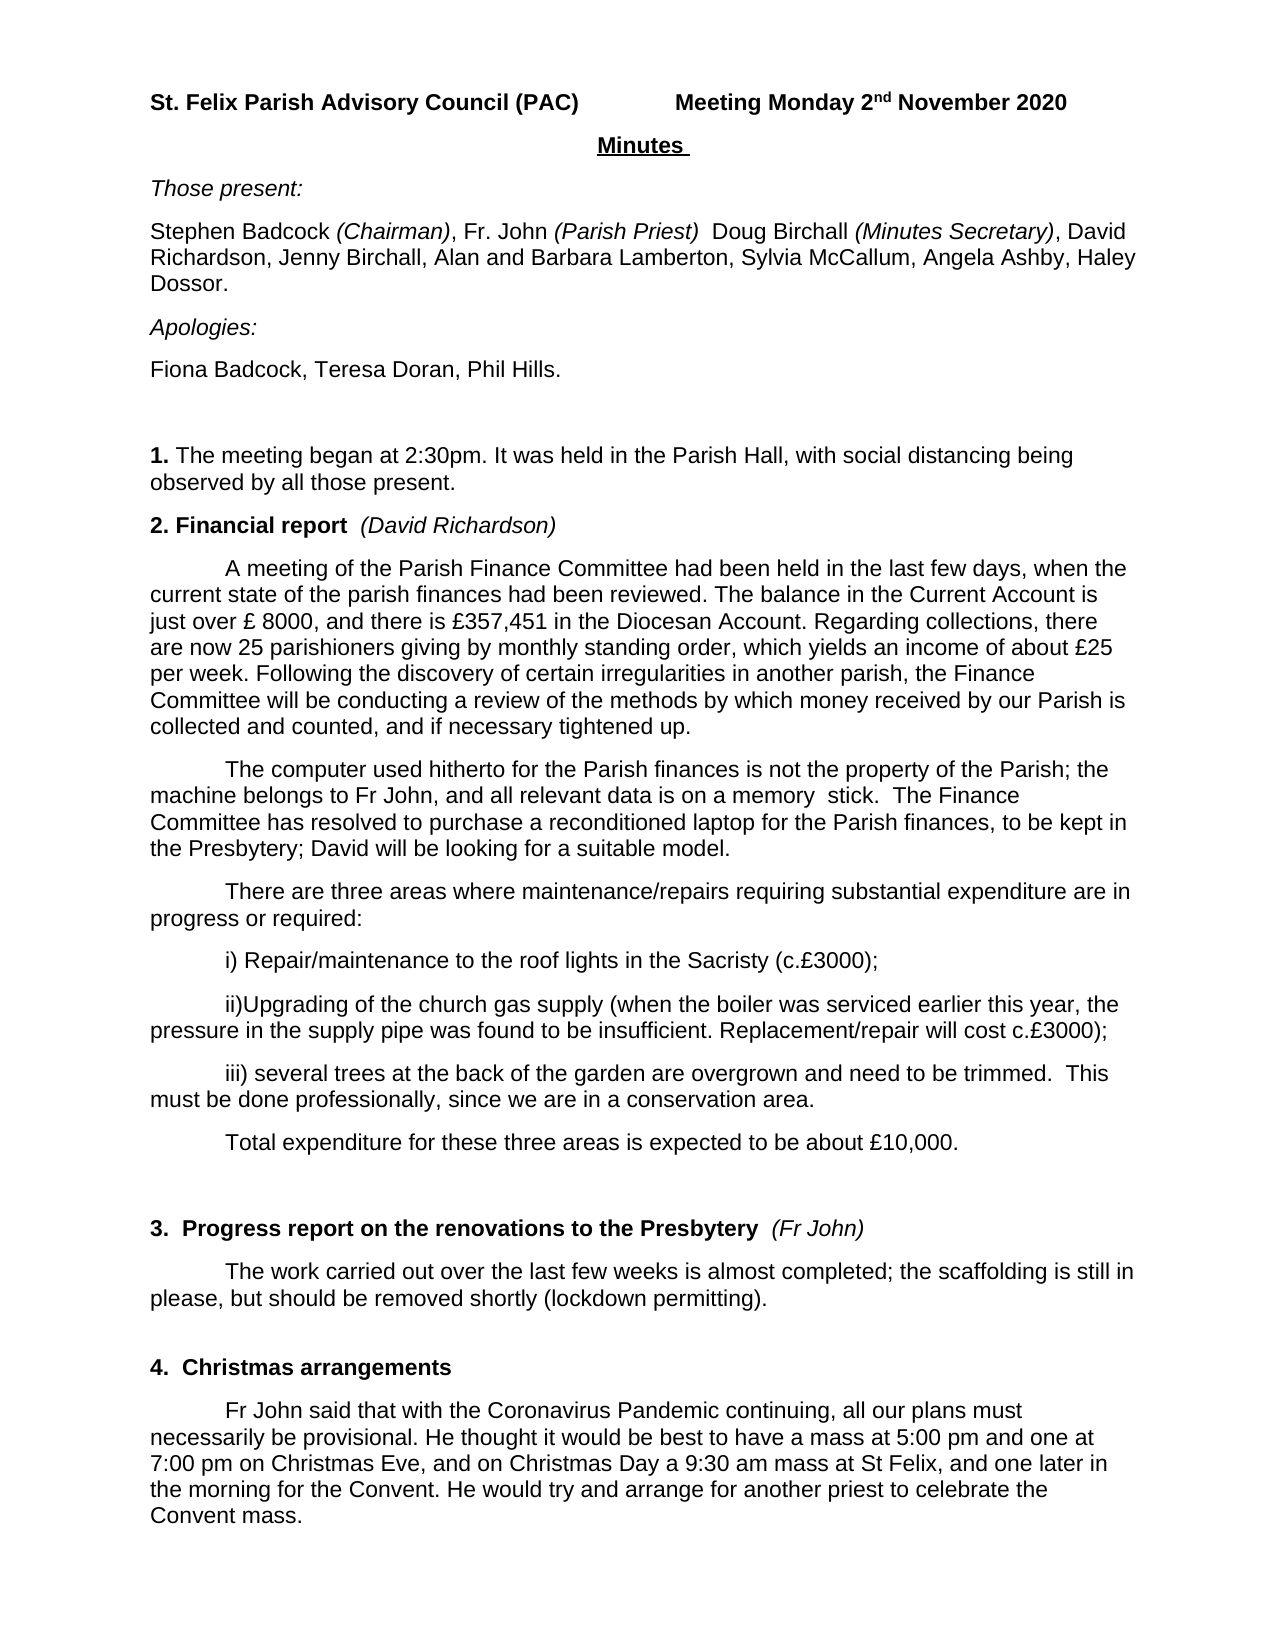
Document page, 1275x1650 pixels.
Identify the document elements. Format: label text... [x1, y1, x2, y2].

text Stephen Badcock (Chairman), Fr. John (Parish Priest) Doug Birchall (Minutes Secretary), David Richardson, Jenny Birchall, Alan and Barbara Lamberton, Sylvia McCallum, Angela Ashby, Haley Dossor. [150, 218, 1137, 297]
text i) Repair/maintenance to the roof lights in the Sacristy (c.£3000); [150, 947, 1137, 974]
text A meeting of the Parish Finance Committee had been held in the last few days, when the current state of the parish finances had been reviewed. The balance in the Current Account is just over £ 8000, and there is £357,451 in the Diocesan Account. Regarding collections, there are now 25 parishioners giving by monthly standing order, which yields an income of about £25 per week. Following the discovery of certain irregularities in another parish, the Finance Committee will be conducting a review of the methods by which money received by our Parish is collected and counted, and if necessary tightened up. [150, 555, 1137, 739]
text Apologies: [150, 313, 1137, 340]
text iii) several trees at the back of the garden are overgrown and need to be trimmed. This must be done professionally, since we are in a conservation area. [150, 1060, 1137, 1113]
text The computer used hitherto for the Parish finances is not the property of the Parish; the machine belongs to Fr John, and all relevant data is on a memory stick. The Finance Committee has resolved to purchase a reconditioned laptop for the Parish finances, to be kept in the Presbytery; David will be looking for a suitable model. [150, 756, 1137, 861]
text 1. The meeting began at 2:30pm. It was held in the Parish Hall, with social distancing being observed by all those present. [150, 442, 1137, 495]
text Fiona Badcock, Teresa Doran, Phil Hills. [150, 356, 1137, 383]
text 2. Financial report (David Richardson) [150, 512, 1137, 538]
text 4. Christmas arrangements [150, 1354, 1137, 1380]
text Those present: [150, 175, 1137, 201]
text Fr John said that with the Coronavirus Pandemic continuing, all our plans must necessarily be provisional. He thought it would be best to have a mass at 5:00 pm and one at 7:00 pm on Christmas Eve, and on Christmas Day a 9:30 am mass at St Felix, and one later in the morning for the Convent. He would try and arrange for another priest to celebrate the Convent mass. [150, 1397, 1137, 1529]
text Minutes [150, 132, 1137, 158]
text 3. Progress report on the renovations to the Presbytery (Fr John) [150, 1215, 1137, 1242]
text There are three areas where maintenance/repairs requiring substantial expenditure are in progress or required: [150, 878, 1137, 931]
text The work carried out over the last few weeks is almost completed; the scaffolding is still in please, but should be removed shortly (lockdown permitting). [150, 1258, 1137, 1311]
text Total expenditure for these three areas is expected to be about £10,000. [150, 1129, 1137, 1156]
text St. Felix Parish Advisory Council (PAC) Meeting Monday 2nd November 2020 [150, 89, 1137, 115]
text ii)Upgrading of the church gas supply (when the boiler was serviced earlier this year, the pressure in the supply pipe was found to be insufficient. Replacement/repair will cost c.£3000); [150, 991, 1137, 1043]
